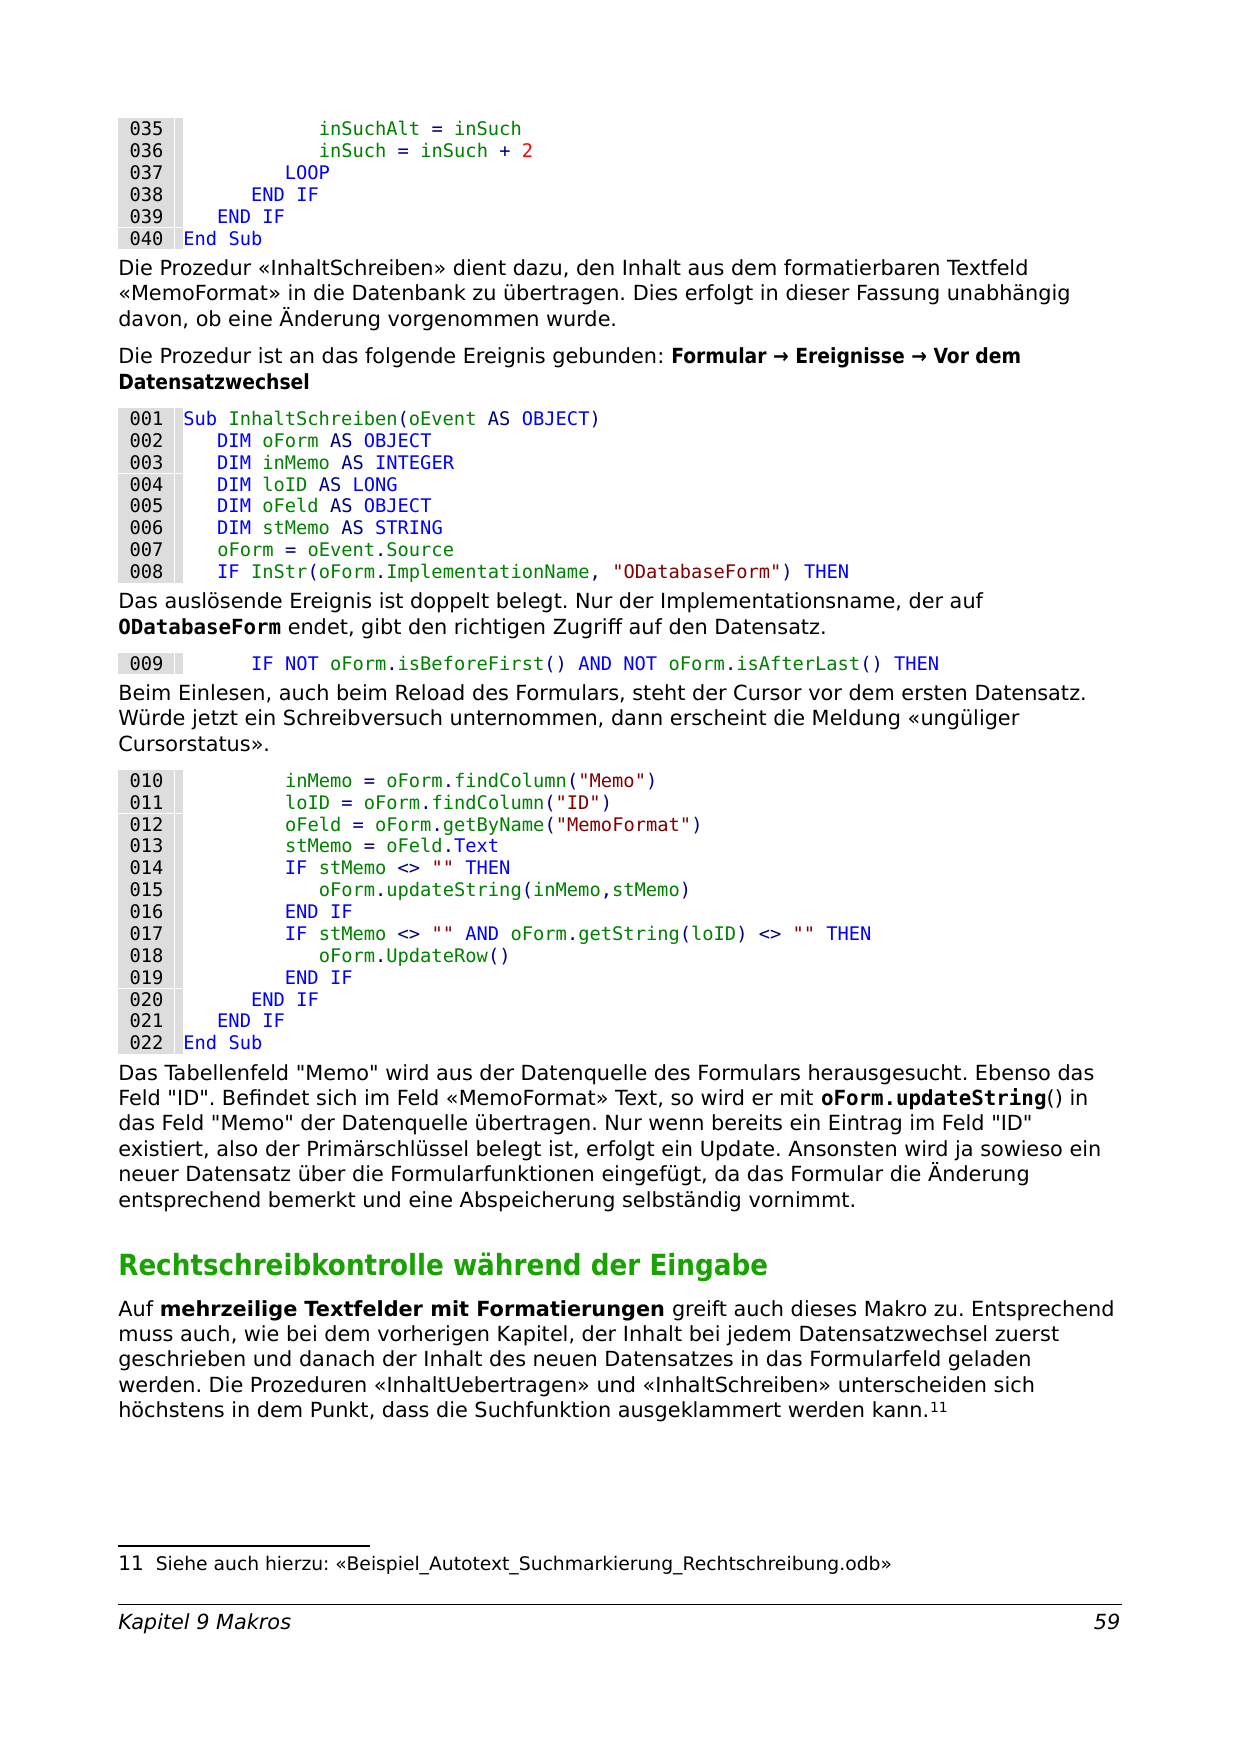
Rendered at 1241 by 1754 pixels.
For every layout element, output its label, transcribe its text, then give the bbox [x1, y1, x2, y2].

list END IF [183, 1010, 1122, 1032]
list IF NOT oForm.isBeforeFirst() AND NOT oForm.isAfterLast() THEN [183, 653, 1122, 674]
subtitle Rechtschreibkontrolle während der Eingabe [118, 1249, 1122, 1283]
list End Sub [118, 227, 1122, 249]
list END IF [183, 967, 1122, 988]
list IF InStr(oForm.ImplementationName, "ODatabaseForm") THEN [183, 561, 1122, 583]
text Auf mehrzeilige Textfelder mit Formatierungen greift auch dieses Makro zu. Entsprechend muss auch, wie bei dem vorherigen Kapitel, der Inhalt bei jedem Datensatzwechsel zuerst geschrieben und danach der Inhalt des neuen Datensatzes in das Formularfeld geladen werden. Die Prozeduren «InhaltUebertragen» und «InhaltSchreiben» unterscheiden sich höchstens in dem Punkt, dass die Suchfunktion ausgeklammert werden kann. [118, 1297, 1122, 1423]
list DIM inMemo AS INTEGER [183, 452, 1122, 473]
list oForm.UpdateRow() [183, 945, 1122, 967]
list DIM oFeld AS OBJECT [183, 495, 1122, 517]
list DIM loID AS LONG [118, 473, 1122, 495]
list loID = oForm.findColumn("ID") [183, 792, 1122, 813]
list End Sub [183, 1032, 1122, 1054]
text Die Prozedur ist an das folgende Ereignis gebunden: Formular → Ereignisse → Vor dem Datensatzwechsel [118, 344, 1122, 394]
list Sub InhaltSchreiben(oEvent AS OBJECT) [183, 408, 1122, 430]
list DIM stMemo AS STRING [183, 517, 1122, 539]
list inSuch = inSuch + 2 [183, 140, 1122, 162]
list END IF [118, 988, 1122, 1010]
text Das auslösende Ereignis ist doppelt belegt. Nur der Implementationsname, der auf ODatabaseForm endet, gibt den richtigen Zugriff auf den Datensatz. [118, 589, 1122, 639]
list inSuchAlt = inSuch [183, 118, 1122, 140]
list IF stMemo <> "" THEN [183, 857, 1122, 879]
list END IF [183, 184, 1122, 206]
list END IF [183, 901, 1122, 923]
list oForm.updateString(inMemo,stMemo) [183, 879, 1122, 901]
list LOOP [183, 162, 1122, 184]
text Siehe auch hierzu: «Beispiel_Autotext_Suchmarkierung_Rechtschreibung.odb» [118, 1552, 1122, 1575]
list END IF [183, 206, 1122, 227]
list IF stMemo <> "" AND oForm.getString(loID) <> "" THEN [183, 923, 1122, 945]
list DIM oForm AS OBJECT [183, 430, 1122, 452]
list stMemo = oFeld.Text [183, 835, 1122, 857]
text Das Tabellenfeld "Memo" wird aus der Datenquelle des Formulars herausgesucht. Ebenso das Feld "ID". Befindet sich im Feld «MemoFormat» Text, so wird er mit oForm.updateString() in das Feld "Memo" der Datenquelle übertragen. Nur wenn bereits ein Eintrag im Feld "ID" existiert, also der Primärschlüssel belegt ist, erfolgt ein Update. Ansonsten wird ja sowieso ein neuer Datensatz über die Formularfunktionen eingefügt, da das Formular die Änderung entsprechend bemerkt und eine Abspeicherung selbständig vornimmt. [118, 1061, 1122, 1212]
list inMemo = oForm.findColumn("Memo") [183, 770, 1122, 792]
list oFeld = oForm.getByName("MemoFormat") [118, 813, 1122, 835]
list oForm = oEvent.Source [183, 539, 1122, 561]
text Beim Einlesen, auch beim Reload des Formulars, steht der Cursor vor dem ersten Datensatz. Würde jetzt ein Schreibversuch unternommen, dann erscheint die Meldung «ungüliger Cursorstatus». [118, 681, 1122, 756]
text Die Prozedur «InhaltSchreiben» dient dazu, den Inhalt aus dem formatierbaren Textfeld «MemoFormat» in die Datenbank zu übertragen. Dies erfolgt in dieser Fassung unabhängig davon, ob eine Änderung vorgenommen wurde. [118, 256, 1122, 331]
